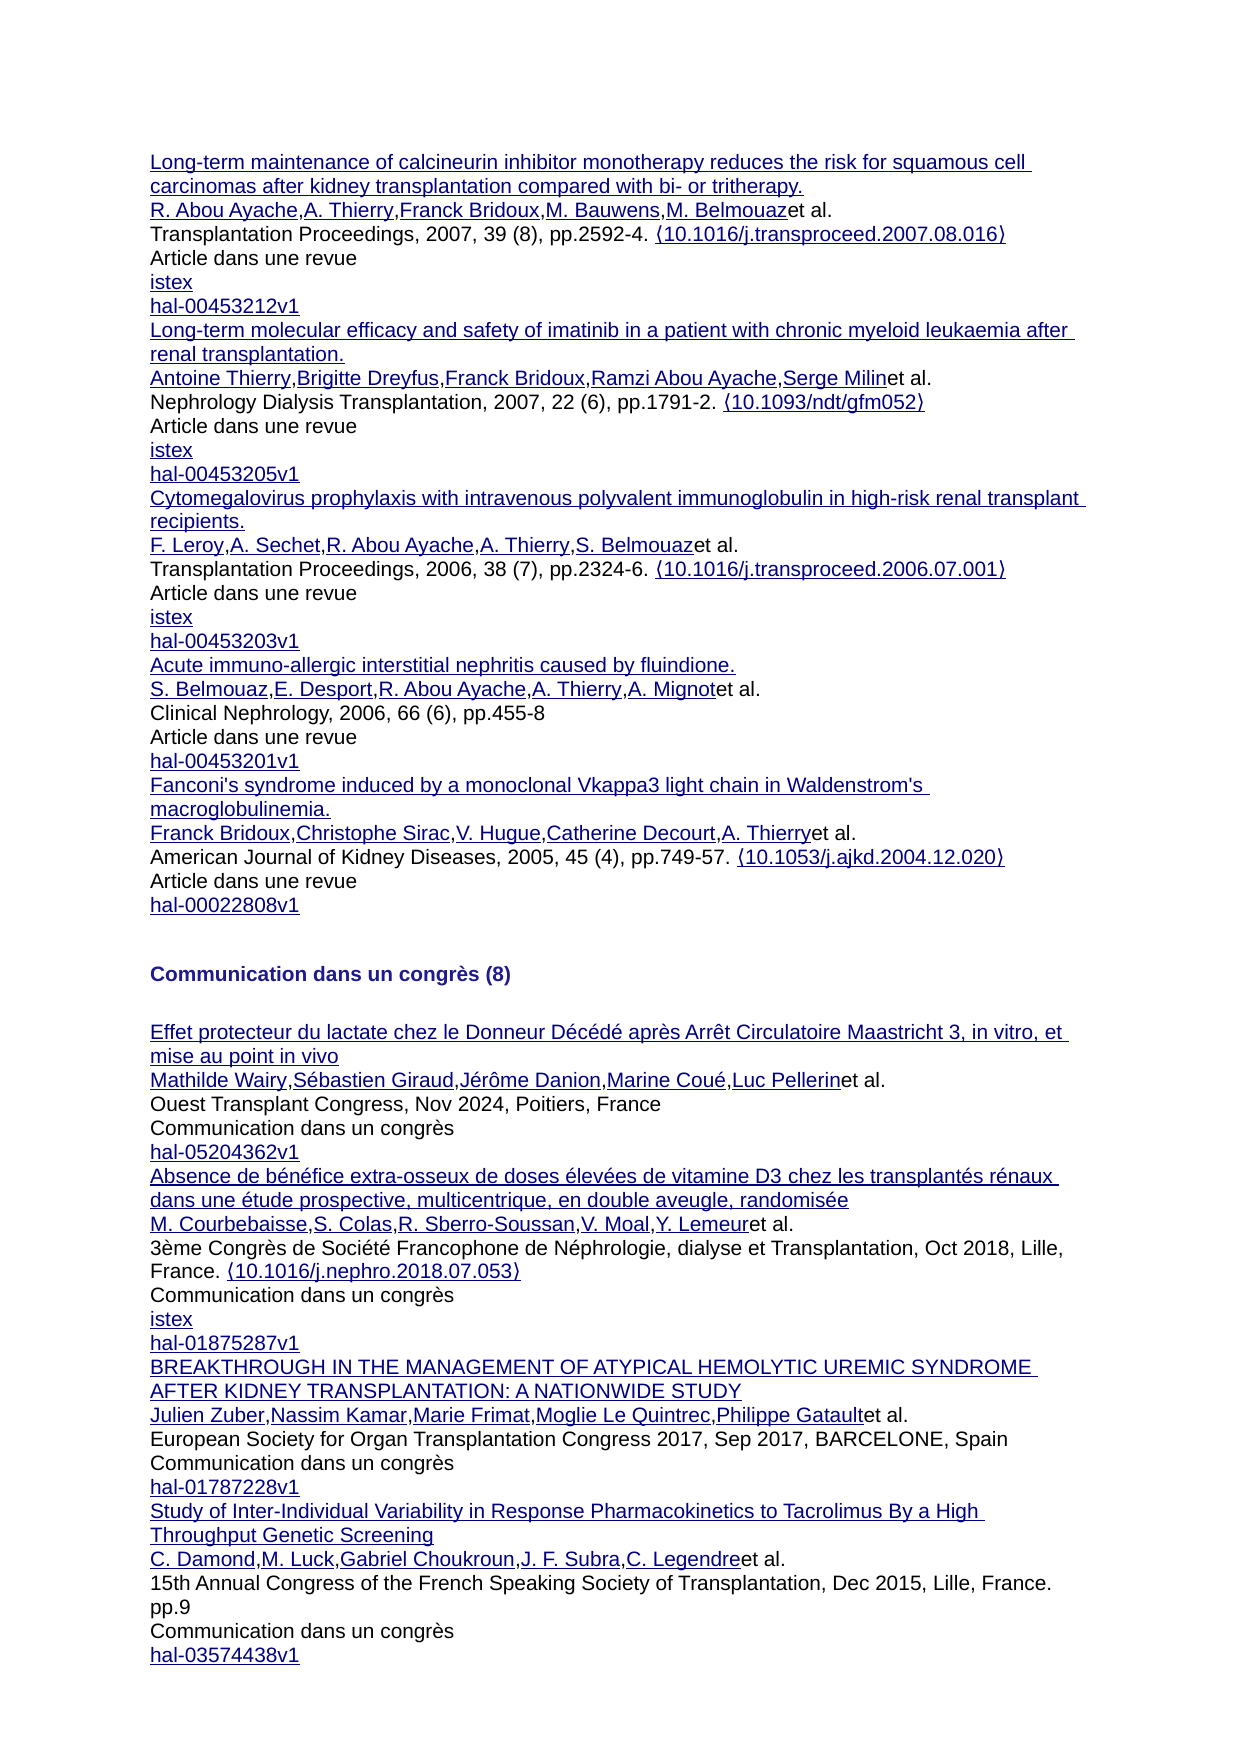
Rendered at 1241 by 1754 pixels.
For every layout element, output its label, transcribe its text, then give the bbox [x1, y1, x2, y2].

table_cell Long-term molecular efficacy and safety of imatinib in a patient with chronic myeloid leukaemia after renal transplantation. Antoine Thierry,Brigitte Dreyfus,Franck Bridoux,Ramzi Abou Ayache,Serge Milinet al. Nephrology Dialysis Transplantation, 2007, 22 (6), pp.1791-2. ⟨10.1093/ndt/gfm052⟩ Article dans une revue istex hal-00453205v1 [150, 318, 1090, 485]
table_cell Cytomegalovirus prophylaxis with intravenous polyvalent immunoglobulin in high-risk renal transplant recipients. F. Leroy,A. Sechet,R. Abou Ayache,A. Thierry,S. Belmouazet al. Transplantation Proceedings, 2006, 38 (7), pp.2324-6. ⟨10.1016/j.transproceed.2006.07.001⟩ Article dans une revue istex hal-00453203v1 [150, 485, 1090, 653]
table_cell BREAKTHROUGH IN THE MANAGEMENT OF ATYPICAL HEMOLYTIC UREMIC SYNDROME AFTER KIDNEY TRANSPLANTATION: A NATIONWIDE STUDY Julien Zuber,Nassim Kamar,Marie Frimat,Moglie Le Quintrec,Philippe Gataultet al. European Society for Organ Transplantation Congress 2017, Sep 2017, BARCELONE, Spain Communication dans un congrès hal-01787228v1 [150, 1355, 1090, 1499]
table_cell Acute immuno-allergic interstitial nephritis caused by fluindione. S. Belmouaz,E. Desport,R. Abou Ayache,A. Thierry,A. Mignotet al. Clinical Nephrology, 2006, 66 (6), pp.455-8 Article dans une revue hal-00453201v1 [150, 653, 1090, 773]
table_cell Long-term maintenance of calcineurin inhibitor monotherapy reduces the risk for squamous cell carcinomas after kidney transplantation compared with bi- or tritherapy. R. Abou Ayache,A. Thierry,Franck Bridoux,M. Bauwens,M. Belmouazet al. Transplantation Proceedings, 2007, 39 (8), pp.2592-4. ⟨10.1016/j.transproceed.2007.08.016⟩ Article dans une revue istex hal-00453212v1 [150, 150, 1090, 318]
table_cell Fanconi's syndrome induced by a monoclonal Vkappa3 light chain in Waldenstrom's macroglobulinemia. Franck Bridoux,Christophe Sirac,V. Hugue,Catherine Decourt,A. Thierryet al. American Journal of Kidney Diseases, 2005, 45 (4), pp.749-57. ⟨10.1053/j.ajkd.2004.12.020⟩ Article dans une revue hal-00022808v1 [150, 773, 1090, 917]
subtitle Communication dans un congrès (8) [150, 961, 1090, 985]
table_cell Absence de bénéfice extra-osseux de doses élevées de vitamine D3 chez les transplantés rénaux dans une étude prospective, multicentrique, en double aveugle, randomisée M. Courbebaisse,S. Colas,R. Sberro-Soussan,V. Moal,Y. Lemeuret al. 3ème Congrès de Société Francophone de Néphrologie, dialyse et Transplantation, Oct 2018, Lille, France. ⟨10.1016/j.nephro.2018.07.053⟩ Communication dans un congrès istex hal-01875287v1 [150, 1164, 1090, 1355]
table_cell Study of Inter-Individual Variability in Response Pharmacokinetics to Tacrolimus By a High Throughput Genetic Screening C. Damond,M. Luck,Gabriel Choukroun,J. F. Subra,C. Legendreet al. 15th Annual Congress of the French Speaking Society of Transplantation, Dec 2015, Lille, France. pp.9 Communication dans un congrès hal-03574438v1 [150, 1499, 1090, 1667]
table_header Effet protecteur du lactate chez le Donneur Décédé après Arrêt Circulatoire Maastricht 3, in vitro, et mise au point in vivo Mathilde Wairy,Sébastien Giraud,Jérôme Danion,Marine Coué,Luc Pellerinet al. Ouest Transplant Congress, Nov 2024, Poitiers, France Communication dans un congrès hal-05204362v1 [150, 1020, 1090, 1163]
